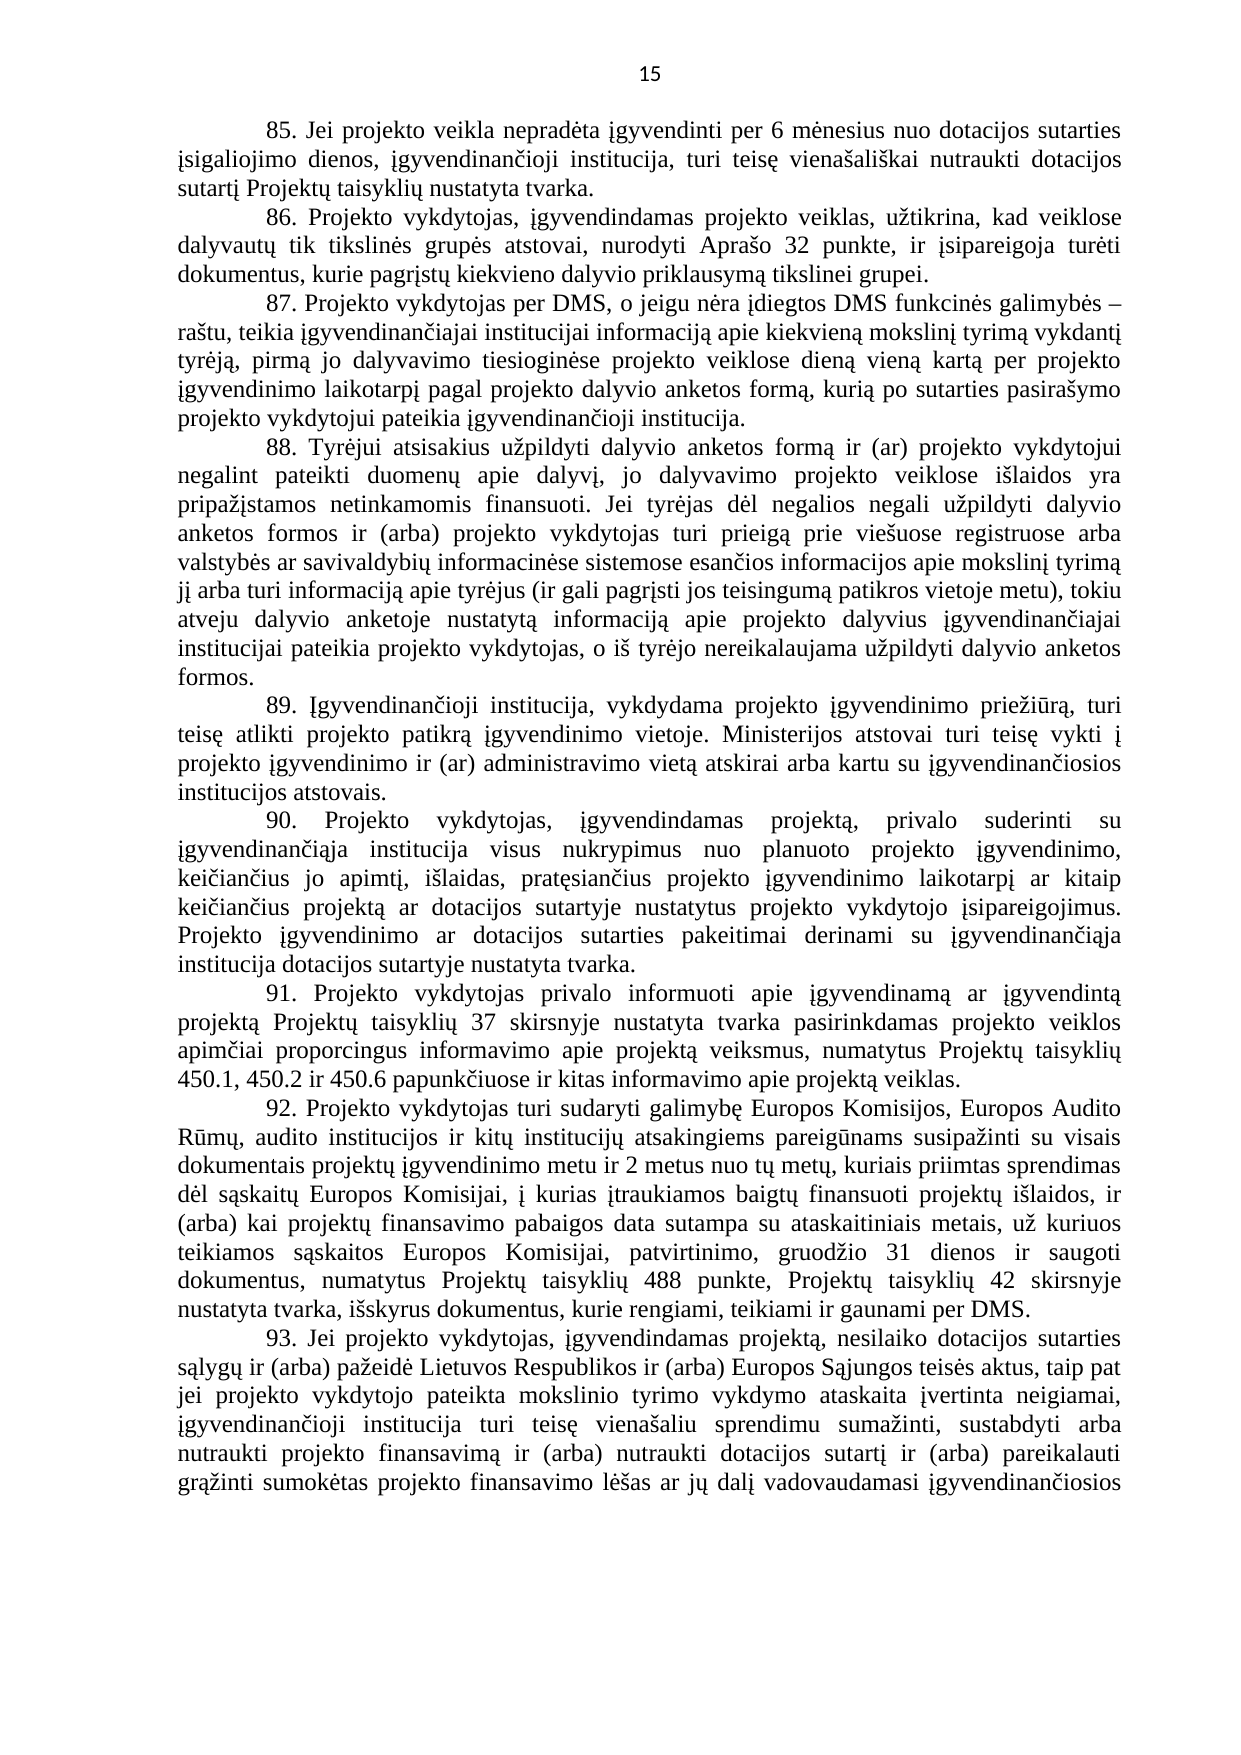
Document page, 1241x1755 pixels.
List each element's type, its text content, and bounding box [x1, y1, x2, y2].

text 86. Projekto vykdytojas, įgyvendindamas projekto veiklas, užtikrina, kad veiklose dalyvautų tik tikslinės grupės atstovai, nurodyti Aprašo 32 punkte, ir įsipareigoja turėti dokumentus, kurie pagrįstų kiekvieno dalyvio priklausymą tikslinei grupei. [177, 202, 1122, 288]
text 89. Įgyvendinančioji institucija, vykdydama projekto įgyvendinimo priežiūrą, turi teisę atlikti projekto patikrą įgyvendinimo vietoje. Ministerijos atstovai turi teisę vykti į projekto įgyvendinimo ir (ar) administravimo vietą atskirai arba kartu su įgyvendinančiosios institucijos atstovais. [177, 691, 1122, 806]
text 87. Projekto vykdytojas per DMS, o jeigu nėra įdiegtos DMS funkcinės galimybės – raštu, teikia įgyvendinančiajai institucijai informaciją apie kiekvieną mokslinį tyrimą vykdantį tyrėją, pirmą jo dalyvavimo tiesioginėse projekto veiklose dieną vieną kartą per projekto įgyvendinimo laikotarpį pagal projekto dalyvio anketos formą, kurią po sutarties pasirašymo projekto vykdytojui pateikia įgyvendinančioji institucija. [177, 288, 1122, 432]
text 85. Jei projekto veikla nepradėta įgyvendinti per 6 mėnesius nuo dotacijos sutarties įsigaliojimo dienos, įgyvendinančioji institucija, turi teisę vienašališkai nutraukti dotacijos sutartį Projektų taisyklių nustatyta tvarka. [177, 116, 1122, 202]
text 91. Projekto vykdytojas privalo informuoti apie įgyvendinamą ar įgyvendintą projektą Projektų taisyklių 37 skirsnyje nustatyta tvarka pasirinkdamas projekto veiklos apimčiai proporcingus informavimo apie projektą veiksmus, numatytus Projektų taisyklių 450.1, 450.2 ir 450.6 papunkčiuose ir kitas informavimo apie projektą veiklas. [177, 978, 1122, 1093]
text 93. Jei projekto vykdytojas, įgyvendindamas projektą, nesilaiko dotacijos sutarties sąlygų ir (arba) pažeidė Lietuvos Respublikos ir (arba) Europos Sąjungos teisės aktus, taip pat jei projekto vykdytojo pateikta mokslinio tyrimo vykdymo ataskaita įvertinta neigiamai, įgyvendinančioji institucija turi teisę vienašaliu sprendimu sumažinti, sustabdyti arba nutraukti projekto finansavimą ir (arba) nutraukti dotacijos sutartį ir (arba) pareikalauti grąžinti sumokėtas projekto finansavimo lėšas ar jų dalį vadovaudamasi įgyvendinančiosios [177, 1323, 1122, 1496]
text 88. Tyrėjui atsisakius užpildyti dalyvio anketos formą ir (ar) projekto vykdytojui negalint pateikti duomenų apie dalyvį, jo dalyvavimo projekto veiklose išlaidos yra pripažįstamos netinkamomis finansuoti. Jei tyrėjas dėl negalios negali užpildyti dalyvio anketos formos ir (arba) projekto vykdytojas turi prieigą prie viešuose registruose arba valstybės ar savivaldybių informacinėse sistemose esančios informacijos apie mokslinį tyrimą jį arba turi informaciją apie tyrėjus (ir gali pagrįsti jos teisingumą patikros vietoje metu), tokiu atveju dalyvio anketoje nustatytą informaciją apie projekto dalyvius įgyvendinančiajai institucijai pateikia projekto vykdytojas, o iš tyrėjo nereikalaujama užpildyti dalyvio anketos formos. [177, 432, 1122, 691]
text 90. Projekto vykdytojas, įgyvendindamas projektą, privalo suderinti su įgyvendinančiąja institucija visus nukrypimus nuo planuoto projekto įgyvendinimo, keičiančius jo apimtį, išlaidas, pratęsiančius projekto įgyvendinimo laikotarpį ar kitaip keičiančius projektą ar dotacijos sutartyje nustatytus projekto vykdytojo įsipareigojimus. Projekto įgyvendinimo ar dotacijos sutarties pakeitimai derinami su įgyvendinančiąja institucija dotacijos sutartyje nustatyta tvarka. [177, 806, 1122, 978]
text 92. Projekto vykdytojas turi sudaryti galimybę Europos Komisijos, Europos Audito Rūmų, audito institucijos ir kitų institucijų atsakingiems pareigūnams susipažinti su visais dokumentais projektų įgyvendinimo metu ir 2 metus nuo tų metų, kuriais priimtas sprendimas dėl sąskaitų Europos Komisijai, į kurias įtraukiamos baigtų finansuoti projektų išlaidos, ir (arba) kai projektų finansavimo pabaigos data sutampa su ataskaitiniais metais, už kuriuos teikiamos sąskaitos Europos Komisijai, patvirtinimo, gruodžio 31 dienos ir saugoti dokumentus, numatytus Projektų taisyklių 488 punkte, Projektų taisyklių 42 skirsnyje nustatyta tvarka, išskyrus dokumentus, kurie rengiami, teikiami ir gaunami per DMS. [177, 1093, 1122, 1323]
